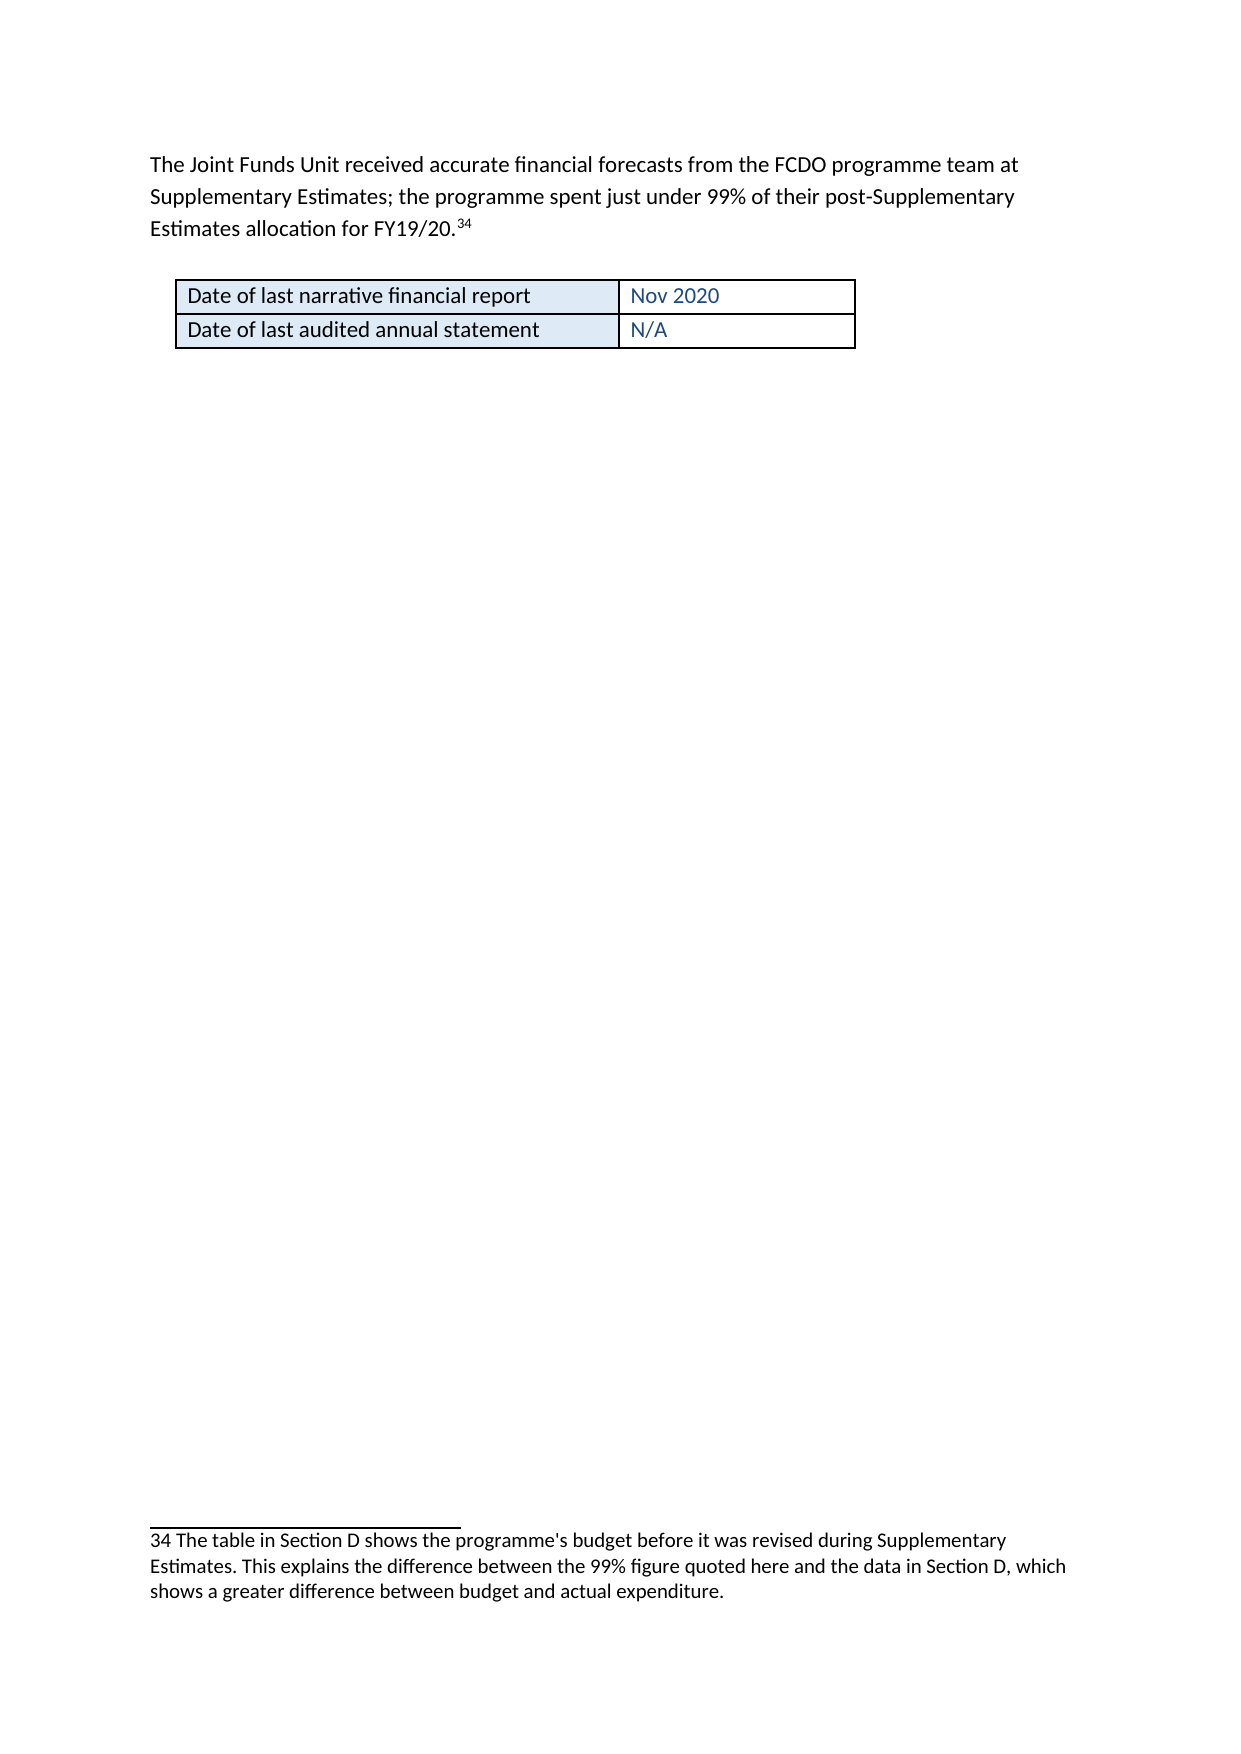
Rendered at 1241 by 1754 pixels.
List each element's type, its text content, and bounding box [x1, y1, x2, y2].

table_header Nov 2020 [620, 281, 854, 313]
table_cell Date of last audited annual statement [177, 315, 618, 347]
table_header Date of last narrative financial report [177, 281, 618, 313]
text The Joint Funds Unit received accurate financial forecasts from the FCDO programme team at Supplementary Estimates; the programme spent just under 99% of their post-Supplementary Estimates allocation for FY19/20. [150, 150, 1090, 242]
table_cell N/A [620, 315, 854, 347]
text The table in Section D shows the programme's budget before it was revised during Supplementary Estimates. This explains the difference between the 99% figure quoted here and the data in Section D, which shows a greater difference between budget and actual expenditure. [150, 1528, 1090, 1604]
